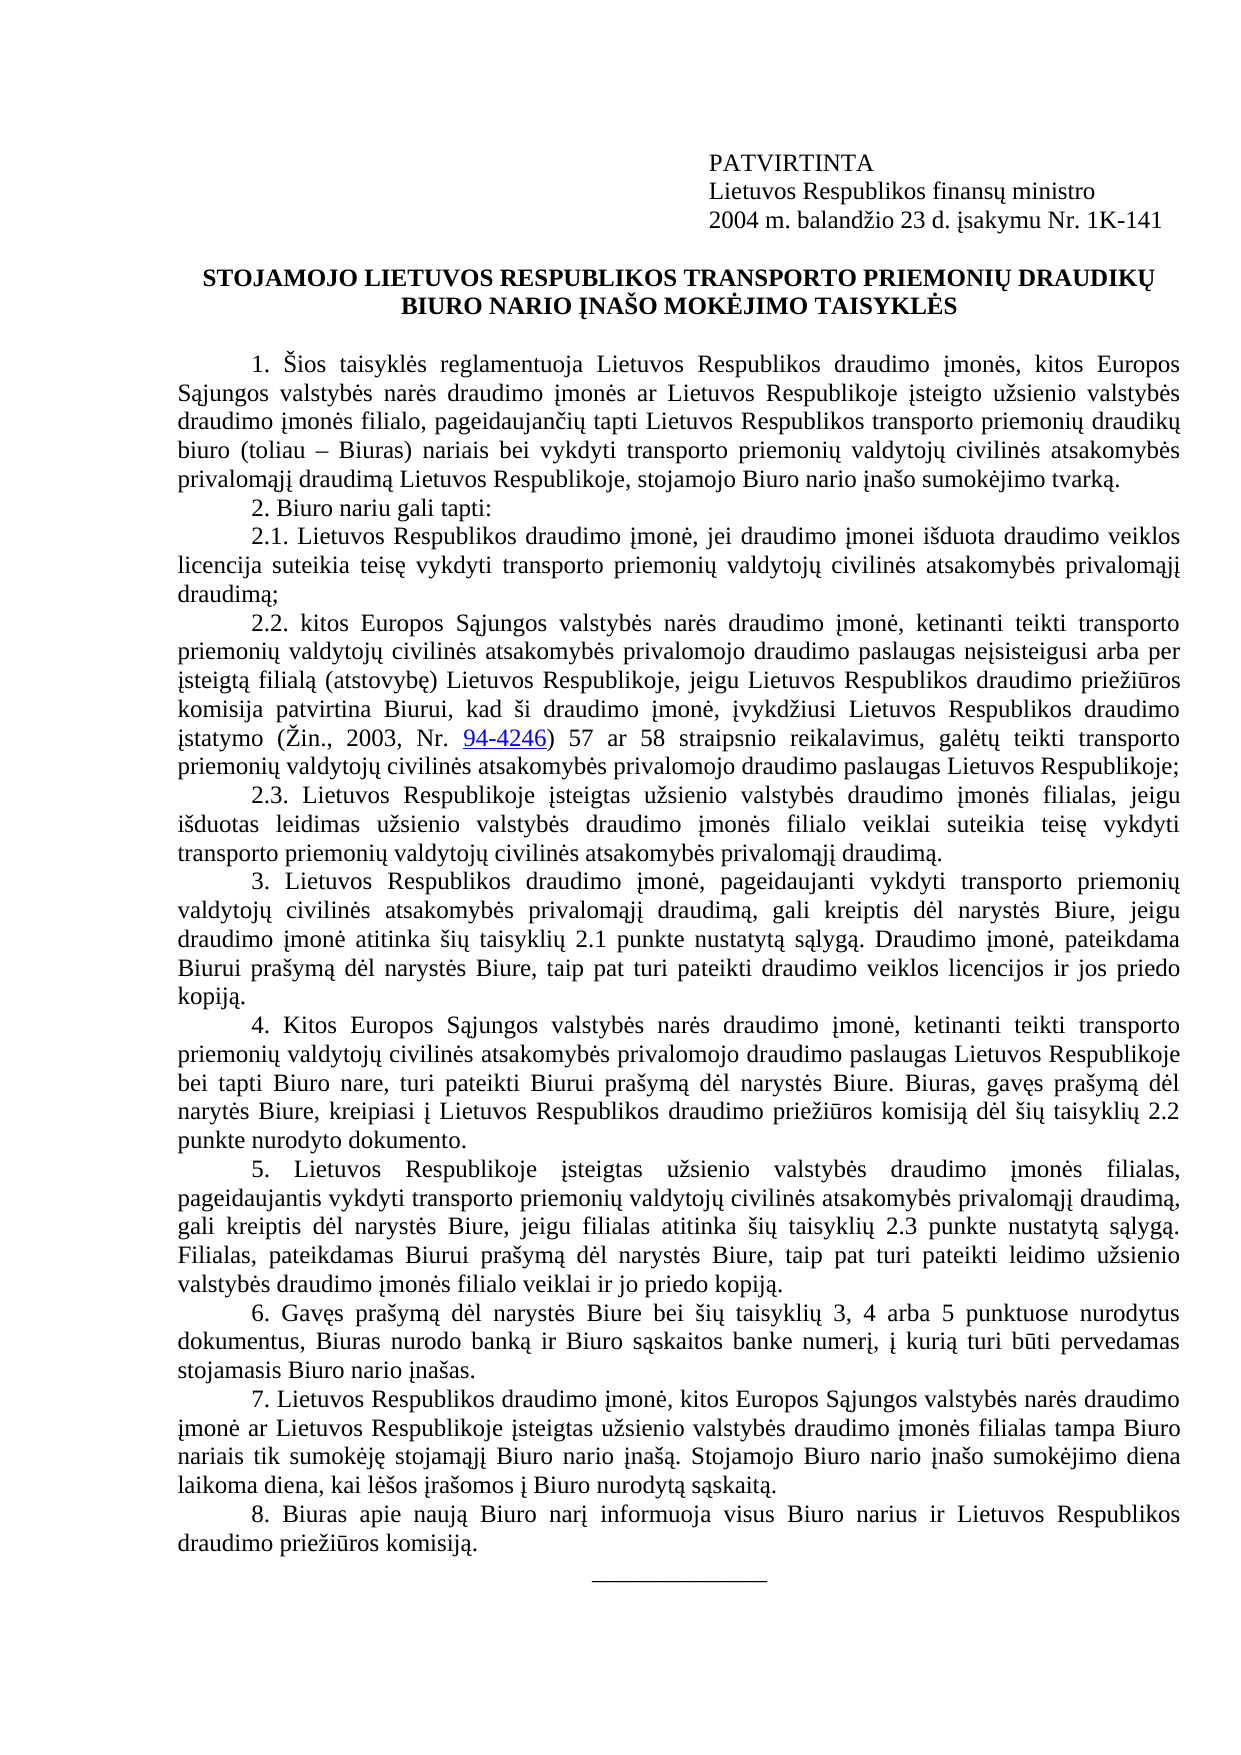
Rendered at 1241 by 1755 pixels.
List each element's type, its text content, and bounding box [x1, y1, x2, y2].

text 2.1. Lietuvos Respublikos draudimo įmonė, jei draudimo įmonei išduota draudimo veiklos licencija suteikia teisę vykdyti transporto priemonių valdytojų civilinės atsakomybės privalomąjį draudimą; [177, 521, 1181, 608]
text PATVIRTINTA [177, 148, 1181, 176]
text 5. Lietuvos Respublikoje įsteigtas užsienio valstybės draudimo įmonės filialas, pageidaujantis vykdyti transporto priemonių valdytojų civilinės atsakomybės privalomąjį draudimą, gali kreiptis dėl narystės Biure, jeigu filialas atitinka šių taisyklių 2.3 punkte nustatytą sąlygą. Filialas, pateikdamas Biurui prašymą dėl narystės Biure, taip pat turi pateikti leidimo užsienio valstybės draudimo įmonės filialo veiklai ir jo priedo kopiją. [177, 1154, 1181, 1298]
text 2.3. Lietuvos Respublikoje įsteigtas užsienio valstybės draudimo įmonės filialas, jeigu išduotas leidimas užsienio valstybės draudimo įmonės filialo veiklai suteikia teisę vykdyti transporto priemonių valdytojų civilinės atsakomybės privalomąjį draudimą. [177, 780, 1181, 866]
text 4. Kitos Europos Sąjungos valstybės narės draudimo įmonė, ketinanti teikti transporto priemonių valdytojų civilinės atsakomybės privalomojo draudimo paslaugas Lietuvos Respublikoje bei tapti Biuro nare, turi pateikti Biurui prašymą dėl narystės Biure. Biuras, gavęs prašymą dėl narytės Biure, kreipiasi į Lietuvos Respublikos draudimo priežiūros komisiją dėl šių taisyklių 2.2 punkte nurodyto dokumento. [177, 1010, 1181, 1154]
text 3. Lietuvos Respublikos draudimo įmonė, pageidaujanti vykdyti transporto priemonių valdytojų civilinės atsakomybės privalomąjį draudimą, gali kreiptis dėl narystės Biure, jeigu draudimo įmonė atitinka šių taisyklių 2.1 punkte nustatytą sąlygą. Draudimo įmonė, pateikdama Biurui prašymą dėl narystės Biure, taip pat turi pateikti draudimo veiklos licencijos ir jos priedo kopiją. [177, 866, 1181, 1010]
text Lietuvos Respublikos finansų ministro [177, 176, 1181, 205]
text ______________ [177, 1556, 1181, 1585]
text 6. Gavęs prašymą dėl narystės Biure bei šių taisyklių 3, 4 arba 5 punktuose nurodytus dokumentus, Biuras nurodo banką ir Biuro sąskaitos banke numerį, į kurią turi būti pervedamas stojamasis Biuro nario įnašas. [177, 1298, 1181, 1384]
text 2. Biuro nariu gali tapti: [177, 493, 1181, 521]
text 7. Lietuvos Respublikos draudimo įmonė, kitos Europos Sąjungos valstybės narės draudimo įmonė ar Lietuvos Respublikoje įsteigtas užsienio valstybės draudimo įmonės filialas tampa Biuro nariais tik sumokėję stojamąjį Biuro nario įnašą. Stojamojo Biuro nario įnašo sumokėjimo diena laikoma diena, kai lėšos įrašomos į Biuro nurodytą sąskaitą. [177, 1384, 1181, 1499]
text 2.2. kitos Europos Sąjungos valstybės narės draudimo įmonė, ketinanti teikti transporto priemonių valdytojų civilinės atsakomybės privalomojo draudimo paslaugas neįsisteigusi arba per įsteigtą filialą (atstovybę) Lietuvos Respublikoje, jeigu Lietuvos Respublikos draudimo priežiūros komisija patvirtina Biurui, kad ši draudimo įmonė, įvykdžiusi Lietuvos Respublikos draudimo įstatymo (Žin., 2003, Nr. 94-4246) 57 ar 58 straipsnio reikalavimus, galėtų teikti transporto priemonių valdytojų civilinės atsakomybės privalomojo draudimo paslaugas Lietuvos Respublikoje; [177, 608, 1181, 780]
text 1. Šios taisyklės reglamentuoja Lietuvos Respublikos draudimo įmonės, kitos Europos Sąjungos valstybės narės draudimo įmonės ar Lietuvos Respublikoje įsteigto užsienio valstybės draudimo įmonės filialo, pageidaujančių tapti Lietuvos Respublikos transporto priemonių draudikų biuro (toliau – Biuras) nariais bei vykdyti transporto priemonių valdytojų civilinės atsakomybės privalomąjį draudimą Lietuvos Respublikoje, stojamojo Biuro nario įnašo sumokėjimo tvarką. [177, 349, 1181, 493]
text 8. Biuras apie naują Biuro narį informuoja visus Biuro narius ir Lietuvos Respublikos draudimo priežiūros komisiją. [177, 1499, 1181, 1556]
text 2004 m. balandžio 23 d. įsakymu Nr. 1K-141 [177, 205, 1181, 234]
text STOJAMOJO LIETUVOS RESPUBLIKOS TRANSPORTO PRIEMONIŲ DRAUDIKŲ BIURO NARIO ĮNAŠO MOKĖJIMO TAISYKLĖS [177, 263, 1181, 320]
